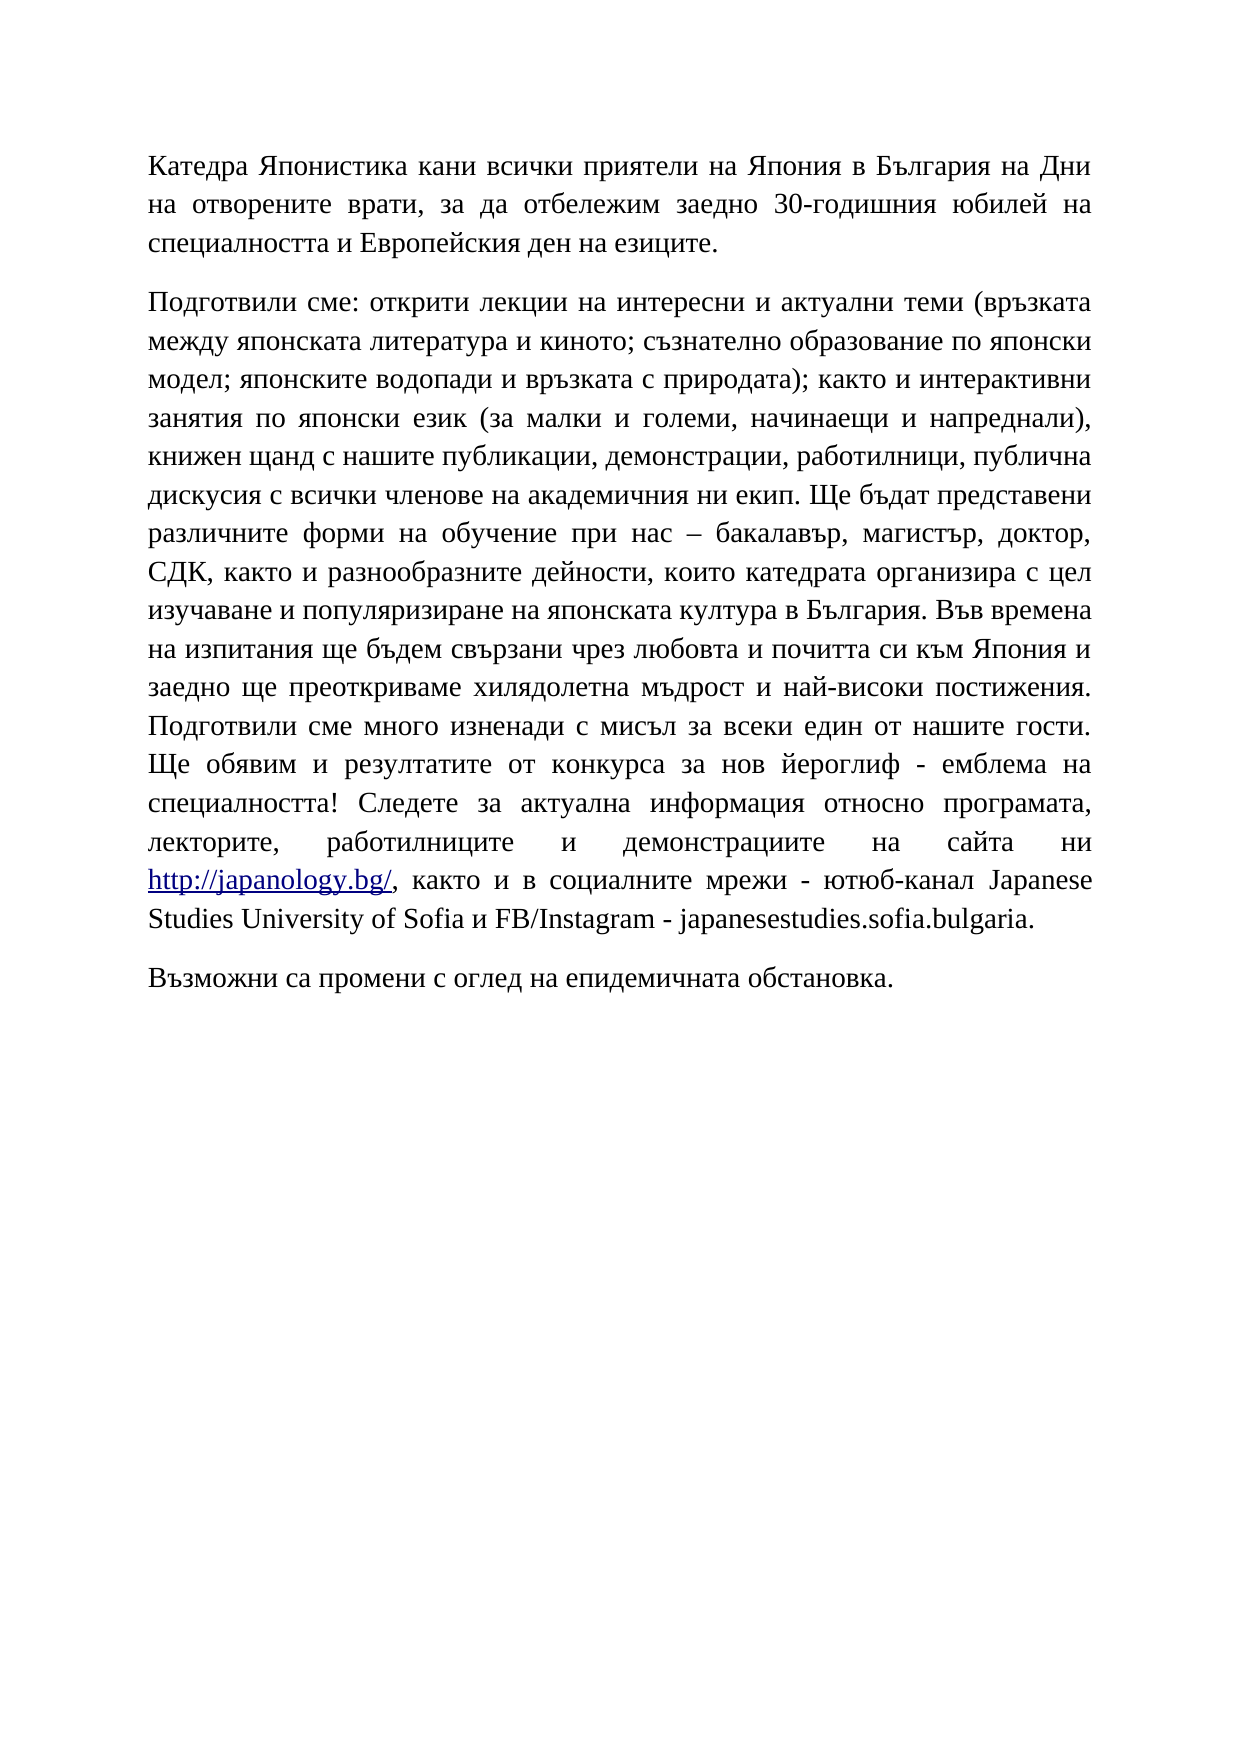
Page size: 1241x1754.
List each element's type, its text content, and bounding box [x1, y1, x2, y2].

text Подготвили сме: открити лекции на интересни и актуални теми (връзката между японската литература и киното; съзнателно образование по японски модел; японските водопади и връзката с природата); както и интерактивни занятия по японски език (за малки и големи, начинаещи и напреднали), книжен щанд с нашите публикации, демонстрации, работилници, публична дискусия с всички членове на академичния ни екип. Ще бъдат представени различните форми на обучение при нас – бакалавър, магистър, доктор, СДК, както и разнообразните дейности, които катедрата организира с цел изучаване и популяризиране на японската култура в България. Във времена на изпитания ще бъдем свързани чрез любовта и почитта си към Япония и заедно ще преоткриваме хилядолетна мъдрост и най-високи постижения. Подготвили сме много изненади с мисъл за всеки един от нашите гости. Ще обявим и резултатите от конкурса за нов йероглиф - емблема на специалността! Следете за актуална информация относно програмата, лекторите, работилниците и демонстрациите на сайта ни http://japanology.bg/, както и в социалните мрежи - ютюб-канал Japanese Studies University of Sofia и FB/Instagram - japanesestudies.sofia.bulgaria. [148, 284, 1093, 934]
text Катедра Японистика кани всички приятели на Япония в България на Дни на отворените врати, за да отбележим заедно 30-годишния юбилей на специалността и Европейския ден на езиците. [148, 148, 1093, 258]
text Възможни са промени с оглед на епидемичната обстановка. [148, 960, 1093, 994]
